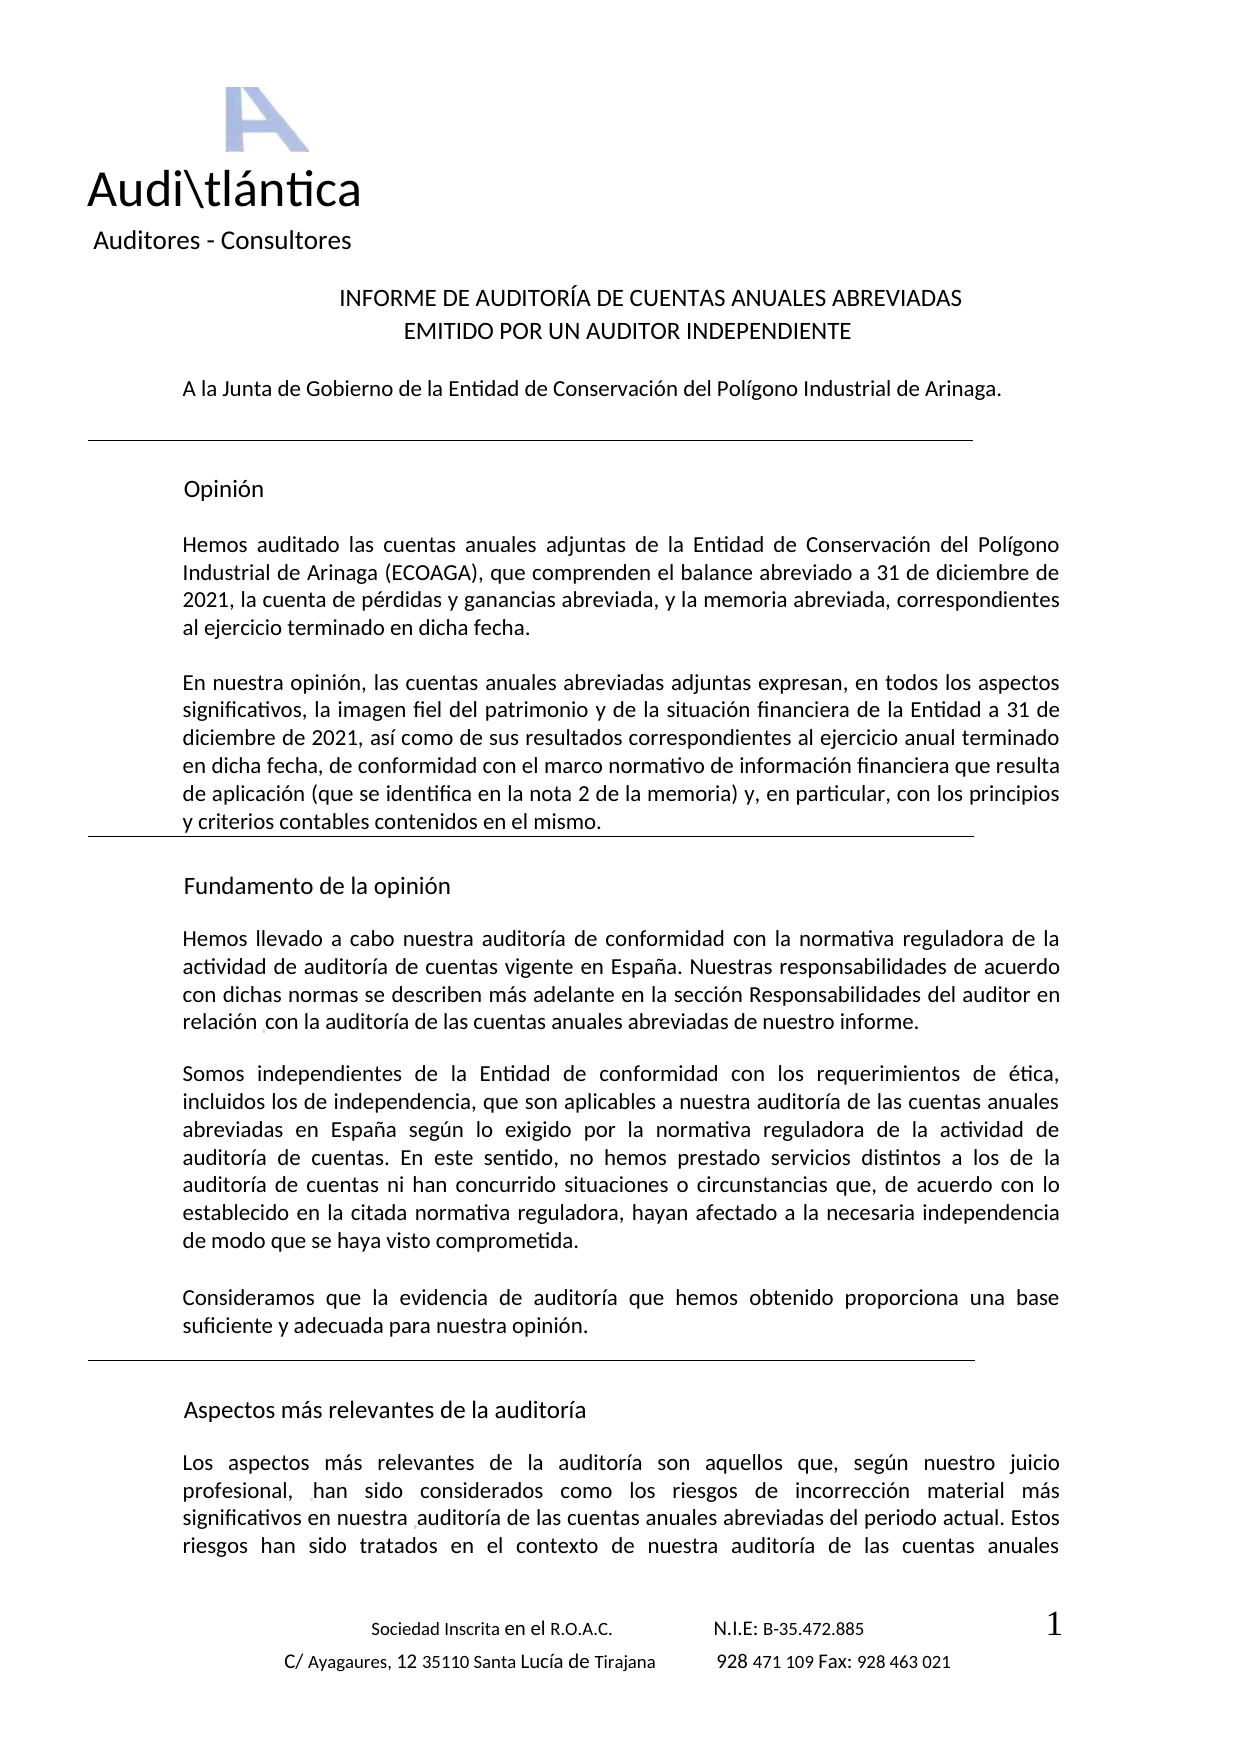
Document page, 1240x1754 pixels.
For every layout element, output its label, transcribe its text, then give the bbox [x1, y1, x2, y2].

subtitle Audi\tlántica [87, 75, 1063, 219]
text Consideramos que la evidencia de auditoría que hemos obtenido proporciona una base suficiente y adecuada para nuestra opinión. [182, 1283, 1062, 1339]
text EMITIDO POR UN AUDITOR INDEPENDIENTE [192, 315, 1063, 346]
subtitle Fundamento de la opinión [183, 870, 1063, 901]
text Hemos auditado las cuentas anuales adjuntas de la Entidad de Conservación del Polígono Industrial de Arinaga (ECOAGA), que comprenden el balance abreviado a 31 de diciembre de 2021, la cuenta de pérdidas y ganancias abreviada, y la memoria abreviada, correspondientes al ejercicio terminado en dicha fecha. [182, 530, 1062, 641]
text En nuestra opinión, las cuentas anuales abreviadas adjuntas expresan, en todos los aspectos significativos, la imagen fiel del patrimonio y de la situación financiera de la Entidad a 31 de diciembre de 2021, así como de sus resultados correspondientes al ejercicio anual terminado en dicha fecha, de conformidad con el marco normativo de información financiera que resulta de aplicación (que se identifica en la nota 2 de la memoria) y, en particular, con los principios y criterios contables contenidos en el mismo. [182, 668, 1062, 835]
subtitle Aspectos más relevantes de la auditoría [183, 1394, 1063, 1424]
text Los aspectos más relevantes de la auditoría son aquellos que, según nuestro juicio profesional, han sido considerados como los riesgos de incorrección material más significativos en nuestra auditoría de las cuentas anuales abreviadas del periodo actual. Estos riesgos han sido tratados en el contexto de nuestra auditoría de las cuentas anuales [182, 1448, 1062, 1559]
text Somos independientes de la Entidad de conformidad con los requerimientos de ética, incluidos los de independencia, que son aplicables a nuestra auditoría de las cuentas anuales abreviadas en España según lo exigido por la normativa reguladora de la actividad de auditoría de cuentas. En este sentido, no hemos prestado servicios distintos a los de la auditoría de cuentas ni han concurrido situaciones o circunstancias que, de acuerdo con lo establecido en la citada normativa reguladora, hayan afectado a la necesaria independencia de modo que se haya visto comprometida. [182, 1059, 1062, 1254]
subtitle INFORME DE AUDITORÍA DE CUENTAS ANUALES ABREVIADAS [339, 283, 1063, 313]
text A la Junta de Gobierno de la Entidad de Conservación del Polígono Industrial de Arinaga. [182, 374, 1062, 402]
subtitle Auditores - Consultores [93, 223, 1063, 256]
text Hemos llevado a cabo nuestra auditoría de conformidad con la normativa reguladora de la actividad de auditoría de cuentas vigente en España. Nuestras responsabilidades de acuerdo con dichas normas se describen más adelante en la sección Responsabilidades del auditor en relación con la auditoría de las cuentas anuales abreviadas de nuestro informe. [182, 924, 1062, 1036]
subtitle Opinión [183, 473, 1063, 503]
